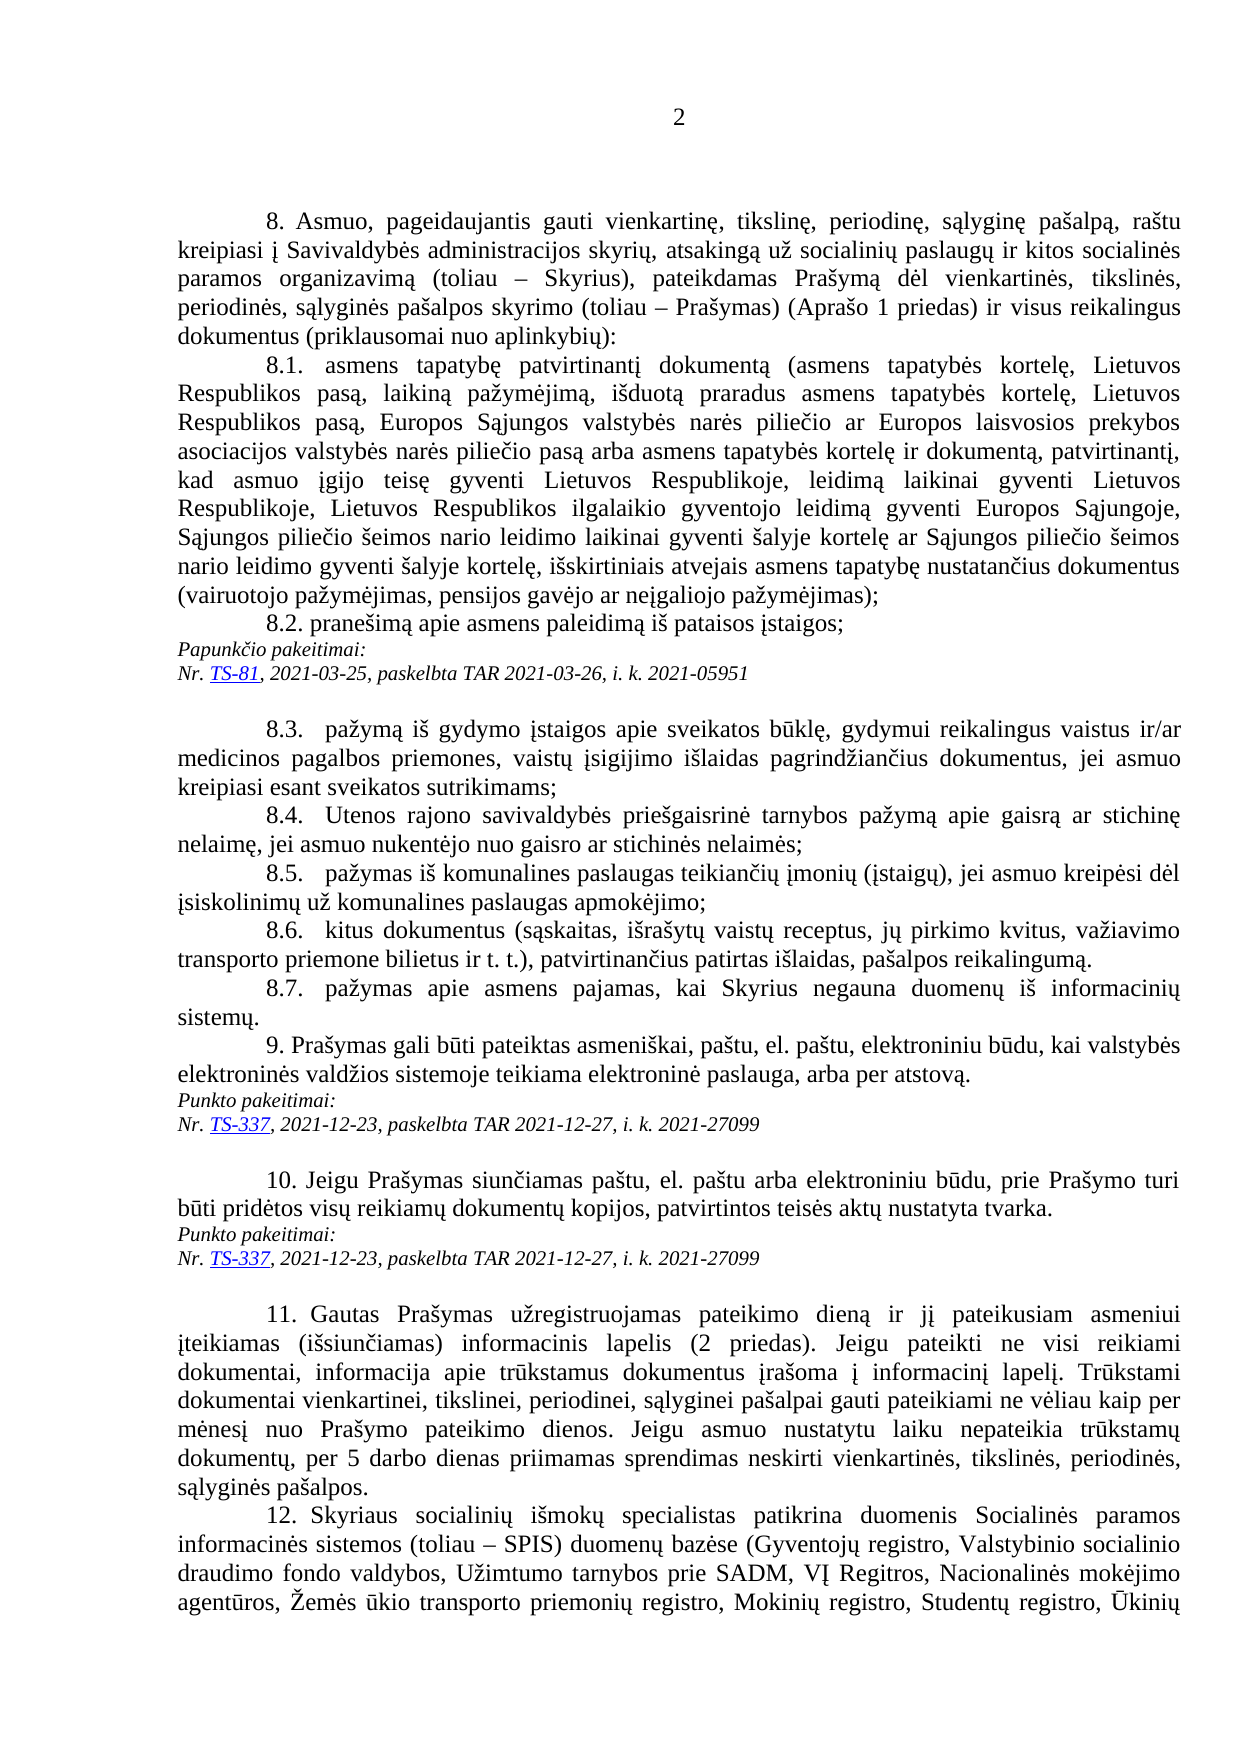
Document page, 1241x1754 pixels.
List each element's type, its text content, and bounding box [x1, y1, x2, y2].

text 9. Prašymas gali būti pateiktas asmeniškai, paštu, el. paštu, elektroniniu būdu, kai valstybės elektroninės valdžios sistemoje teikiama elektroninė paslauga, arba per atstovą. [177, 1030, 1181, 1088]
text Nr. TS-337, 2021-12-23, paskelbta TAR 2021-12-27, i. k. 2021-27099 [177, 1112, 1181, 1136]
text Papunkčio pakeitimai: [177, 637, 1181, 661]
text Punkto pakeitimai: [177, 1222, 1181, 1246]
text 11. Gautas Prašymas užregistruojamas pateikimo dieną ir jį pateikusiam asmeniui įteikiamas (išsiunčiamas) informacinis lapelis (2 priedas). Jeigu pateikti ne visi reikiami dokumentai, informacija apie trūkstamus dokumentus įrašoma į informacinį lapelį. Trūkstami dokumentai vienkartinei, tikslinei, periodinei, sąlyginei pašalpai gauti pateikiami ne vėliau kaip per mėnesį nuo Prašymo pateikimo dienos. Jeigu asmuo nustatytu laiku nepateikia trūkstamų dokumentų, per 5 darbo dienas priimamas sprendimas neskirti vienkartinės, tikslinės, periodinės, sąlyginės pašalpos. [177, 1299, 1181, 1500]
text 8.3. pažymą iš gydymo įstaigos apie sveikatos būklę, gydymui reikalingus vaistus ir/ar medicinos pagalbos priemones, vaistų įsigijimo išlaidas pagrindžiančius dokumentus, jei asmuo kreipiasi esant sveikatos sutrikimams; [177, 714, 1181, 800]
text 8.4. Utenos rajono savivaldybės priešgaisrinė tarnybos pažymą apie gaisrą ar stichinę nelaimę, jei asmuo nukentėjo nuo gaisro ar stichinės nelaimės; [177, 800, 1181, 858]
text 8.7. pažymas apie asmens pajamas, kai Skyrius negauna duomenų iš informacinių sistemų. [177, 973, 1181, 1030]
text 10. Jeigu Prašymas siunčiamas paštu, el. paštu arba elektroniniu būdu, prie Prašymo turi būti pridėtos visų reikiamų dokumentų kopijos, patvirtintos teisės aktų nustatyta tvarka. [177, 1165, 1181, 1222]
text Nr. TS-337, 2021-12-23, paskelbta TAR 2021-12-27, i. k. 2021-27099 [177, 1246, 1181, 1270]
text 8.2. pranešimą apie asmens paleidimą iš pataisos įstaigos; [266, 608, 1181, 637]
text 12. Skyriaus socialinių išmokų specialistas patikrina duomenis Socialinės paramos informacinės sistemos (toliau – SPIS) duomenų bazėse (Gyventojų registro, Valstybinio socialinio draudimo fondo valdybos, Užimtumo tarnybos prie SADM, VĮ Regitros, Nacionalinės mokėjimo agentūros, Žemės ūkio transporto priemonių registro, Mokinių registro, Studentų registro, Ūkinių [177, 1500, 1181, 1615]
text 8.5. pažymas iš komunalines paslaugas teikiančių įmonių (įstaigų), jei asmuo kreipėsi dėl įsiskolinimų už komunalines paslaugas apmokėjimo; [177, 858, 1181, 915]
text 8. Asmuo, pageidaujantis gauti vienkartinę, tikslinę, periodinę, sąlyginę pašalpą, raštu kreipiasi į Savivaldybės administracijos skyrių, atsakingą už socialinių paslaugų ir kitos socialinės paramos organizavimą (toliau – Skyrius), pateikdamas Prašymą dėl vienkartinės, tikslinės, periodinės, sąlyginės pašalpos skyrimo (toliau – Prašymas) (Aprašo 1 priedas) ir visus reikalingus dokumentus (priklausomai nuo aplinkybių): [177, 206, 1181, 350]
text 8.1. asmens tapatybę patvirtinantį dokumentą (asmens tapatybės kortelę, Lietuvos Respublikos pasą, laikiną pažymėjimą, išduotą praradus asmens tapatybės kortelę, Lietuvos Respublikos pasą, Europos Sąjungos valstybės narės piliečio ar Europos laisvosios prekybos asociacijos valstybės narės piliečio pasą arba asmens tapatybės kortelę ir dokumentą, patvirtinantį, kad asmuo įgijo teisę gyventi Lietuvos Respublikoje, leidimą laikinai gyventi Lietuvos Respublikoje, Lietuvos Respublikos ilgalaikio gyventojo leidimą gyventi Europos Sąjungoje, Sąjungos piliečio šeimos nario leidimo laikinai gyventi šalyje kortelę ar Sąjungos piliečio šeimos nario leidimo gyventi šalyje kortelę, išskirtiniais atvejais asmens tapatybę nustatančius dokumentus (vairuotojo pažymėjimas, pensijos gavėjo ar neįgaliojo pažymėjimas); [177, 350, 1181, 608]
text 8.6. kitus dokumentus (sąskaitas, išrašytų vaistų receptus, jų pirkimo kvitus, važiavimo transporto priemone bilietus ir t. t.), patvirtinančius patirtas išlaidas, pašalpos reikalingumą. [177, 915, 1181, 973]
text Punkto pakeitimai: [177, 1088, 1181, 1112]
text Nr. TS-81, 2021-03-25, paskelbta TAR 2021-03-26, i. k. 2021-05951 [177, 661, 1181, 685]
